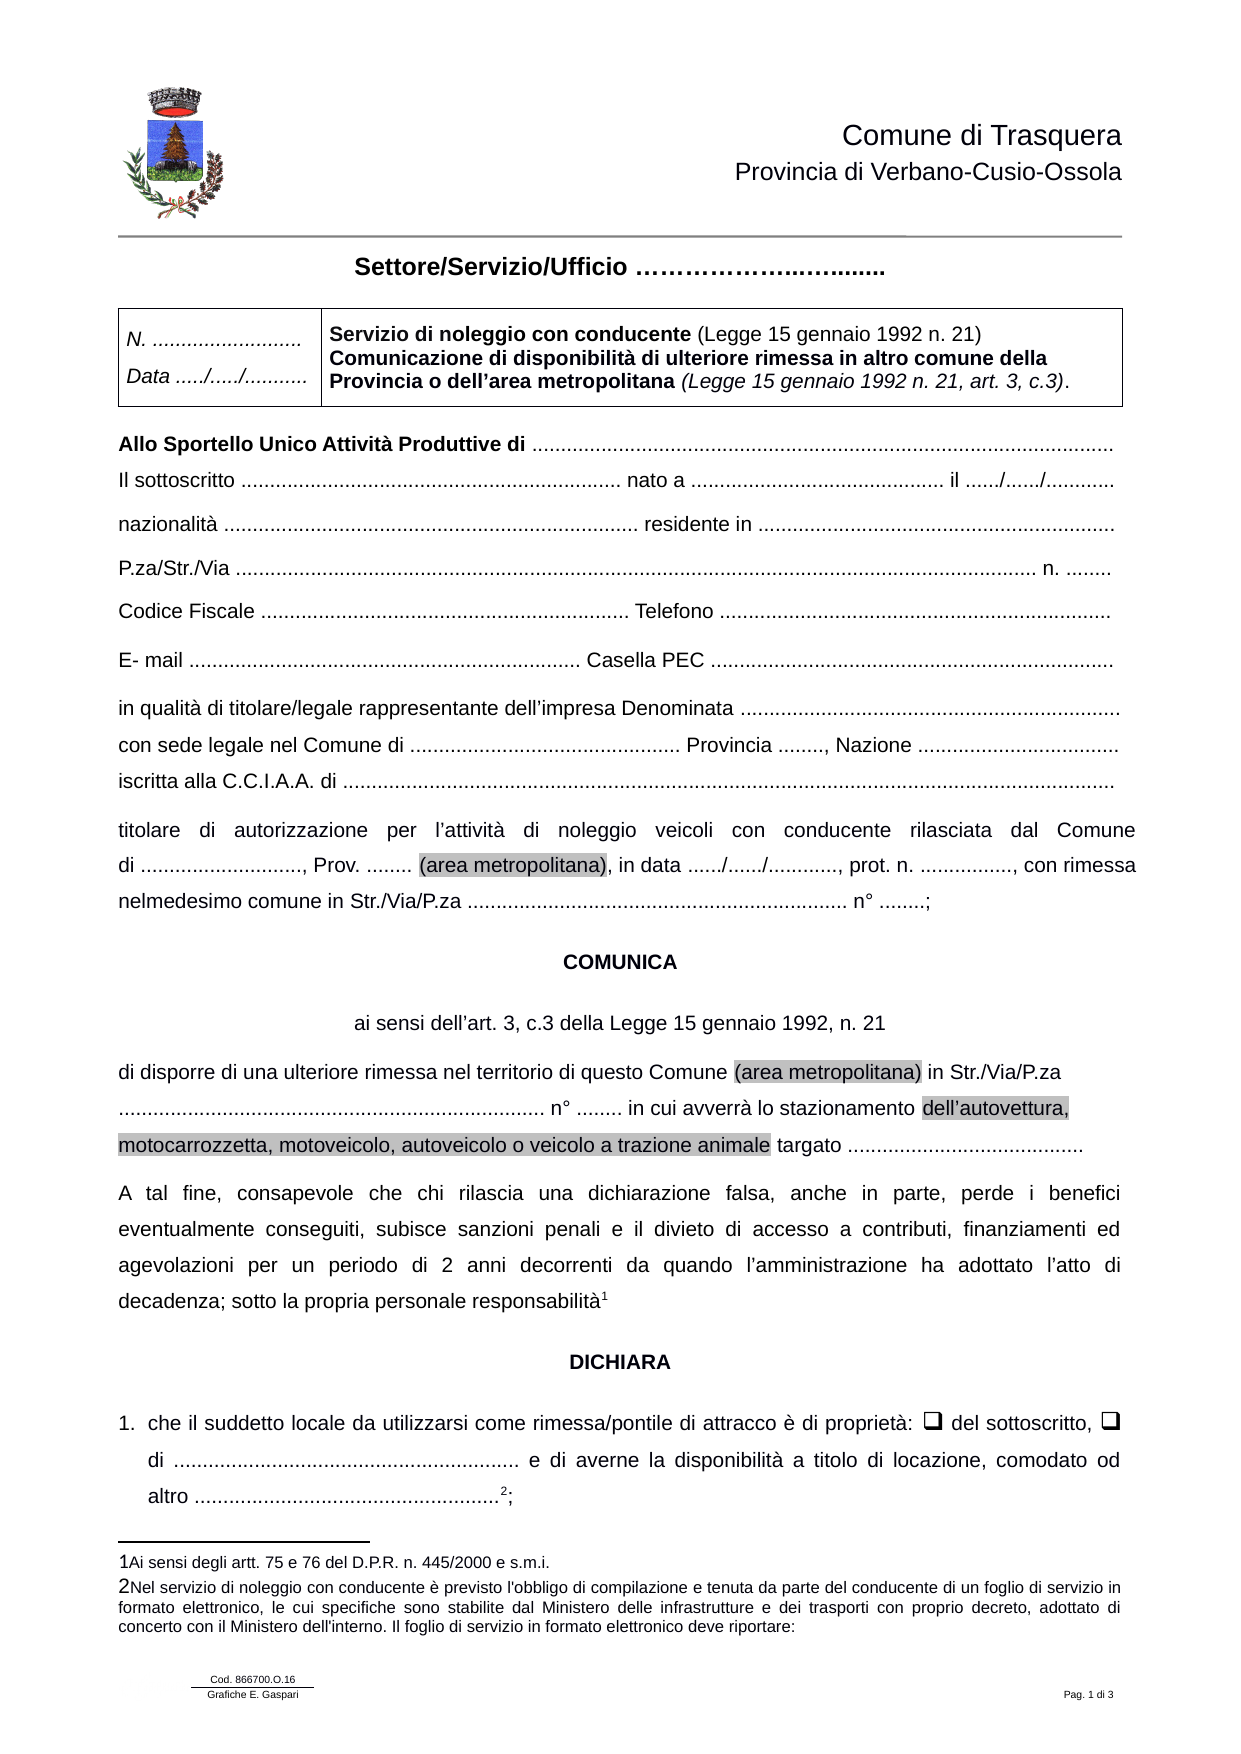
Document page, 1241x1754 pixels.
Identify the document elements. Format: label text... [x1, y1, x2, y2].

text Provincia di Verbano-Cusio-Ossola [224, 157, 1122, 185]
text con sede legale nel Comune di ............................................... Provincia ........, Nazione ................................... [118, 732, 1122, 756]
text ai sensi dell’art. 3, c.3 della Legge 15 gennaio 1992, n. 21 [118, 1011, 1122, 1035]
picture [122, 87, 224, 219]
text A tal fine, consapevole che chi rilascia una dichiarazione falsa, anche in parte, perde i benefici eventualmente conseguiti, subisce sanzioni penali e il divieto di accesso a contributi, finanziamenti ed agevolazioni per un periodo di 2 anni decorrenti da quando l’amministrazione ha adottato l’atto di decadenza; sotto la propria personale responsabilità [118, 1181, 1122, 1313]
table_header N. .......................... Data ...../...../........... [119, 309, 321, 406]
text di disporre di una ulteriore rimessa nel territorio di questo Comune (area metropolitana) in Str./Via/P.za [118, 1059, 1122, 1083]
text in qualità di titolare/legale rappresentante dell’impresa Denominata .................................................................. [118, 696, 1122, 720]
text Codice Fiscale ................................................................ Telefono .................................................................... [118, 599, 1122, 623]
text E- mail .................................................................... Casella PEC ...................................................................... [118, 648, 1122, 672]
table_header Servizio di noleggio con conducente (Legge 15 gennaio 1992 n. 21) Comunicazione di disponibilità di ulteriore rimessa in altro comune della Provincia o dell’area metropolitana (Legge 15 gennaio 1992 n. 21, art. 3, c.3). [322, 309, 1122, 406]
list Nel servizio di noleggio con conducente è previsto l'obbligo di compilazione e tenuta da parte del conducente di un foglio di servizio in formato elettronico, le cui specifiche sono stabilite dal Ministero delle infrastrutture e dei trasporti con proprio decreto, adottato di concerto con il Ministero dell'interno. Il foglio di servizio in formato elettronico deve riportare: [118, 1573, 1122, 1636]
text motocarrozzetta, motoveicolo, autoveicolo o veicolo a trazione animale targato ......................................... [118, 1132, 1122, 1156]
subtitle DICHIARA [118, 1350, 1122, 1374]
text Settore/Servizio/Ufficio ………………...…........ [118, 252, 1122, 281]
text COMUNICA [118, 950, 1122, 974]
text nazionalità ........................................................................ residente in .............................................................. [118, 512, 1122, 536]
text Allo Sportello Unico Attività Produttive di ..................................................................................................... [118, 432, 1122, 456]
text .......................................................................... n° ........ in cui avverrà lo stazionamento dell’autovettura, [118, 1096, 1122, 1120]
text Ai sensi degli artt. 75 e 76 del D.P.R. n. 445/2000 e s.m.i. [118, 1548, 1122, 1573]
text iscritta alla C.C.I.A.A. di ...................................................................................................................................... [118, 769, 1122, 793]
text Comune di Trasquera [224, 118, 1122, 152]
text P.za/Str./Via ........................................................................................................................................... n. ........ [118, 556, 1122, 579]
text titolare di autorizzazione per l’attività di noleggio veicoli con conducente rilasciata dal Comune di ............................, Prov. ........ (area metropolitana), in data ....../....../............, prot. n. ................, con rimessa nelmedesimo comune in Str./Via/P.za .................................................................. n° ........; [118, 817, 1137, 913]
subtitle che il suddetto locale da utilizzarsi come rimessa/pontile di attracco è di proprietà:  del sottoscritto,  di ............................................................ e di averne la disponibilità a titolo di locazione, comodato od altro .....................................................; [118, 1411, 1122, 1507]
text Il sottoscritto .................................................................. nato a ............................................ il ....../....../............ [118, 468, 1122, 492]
